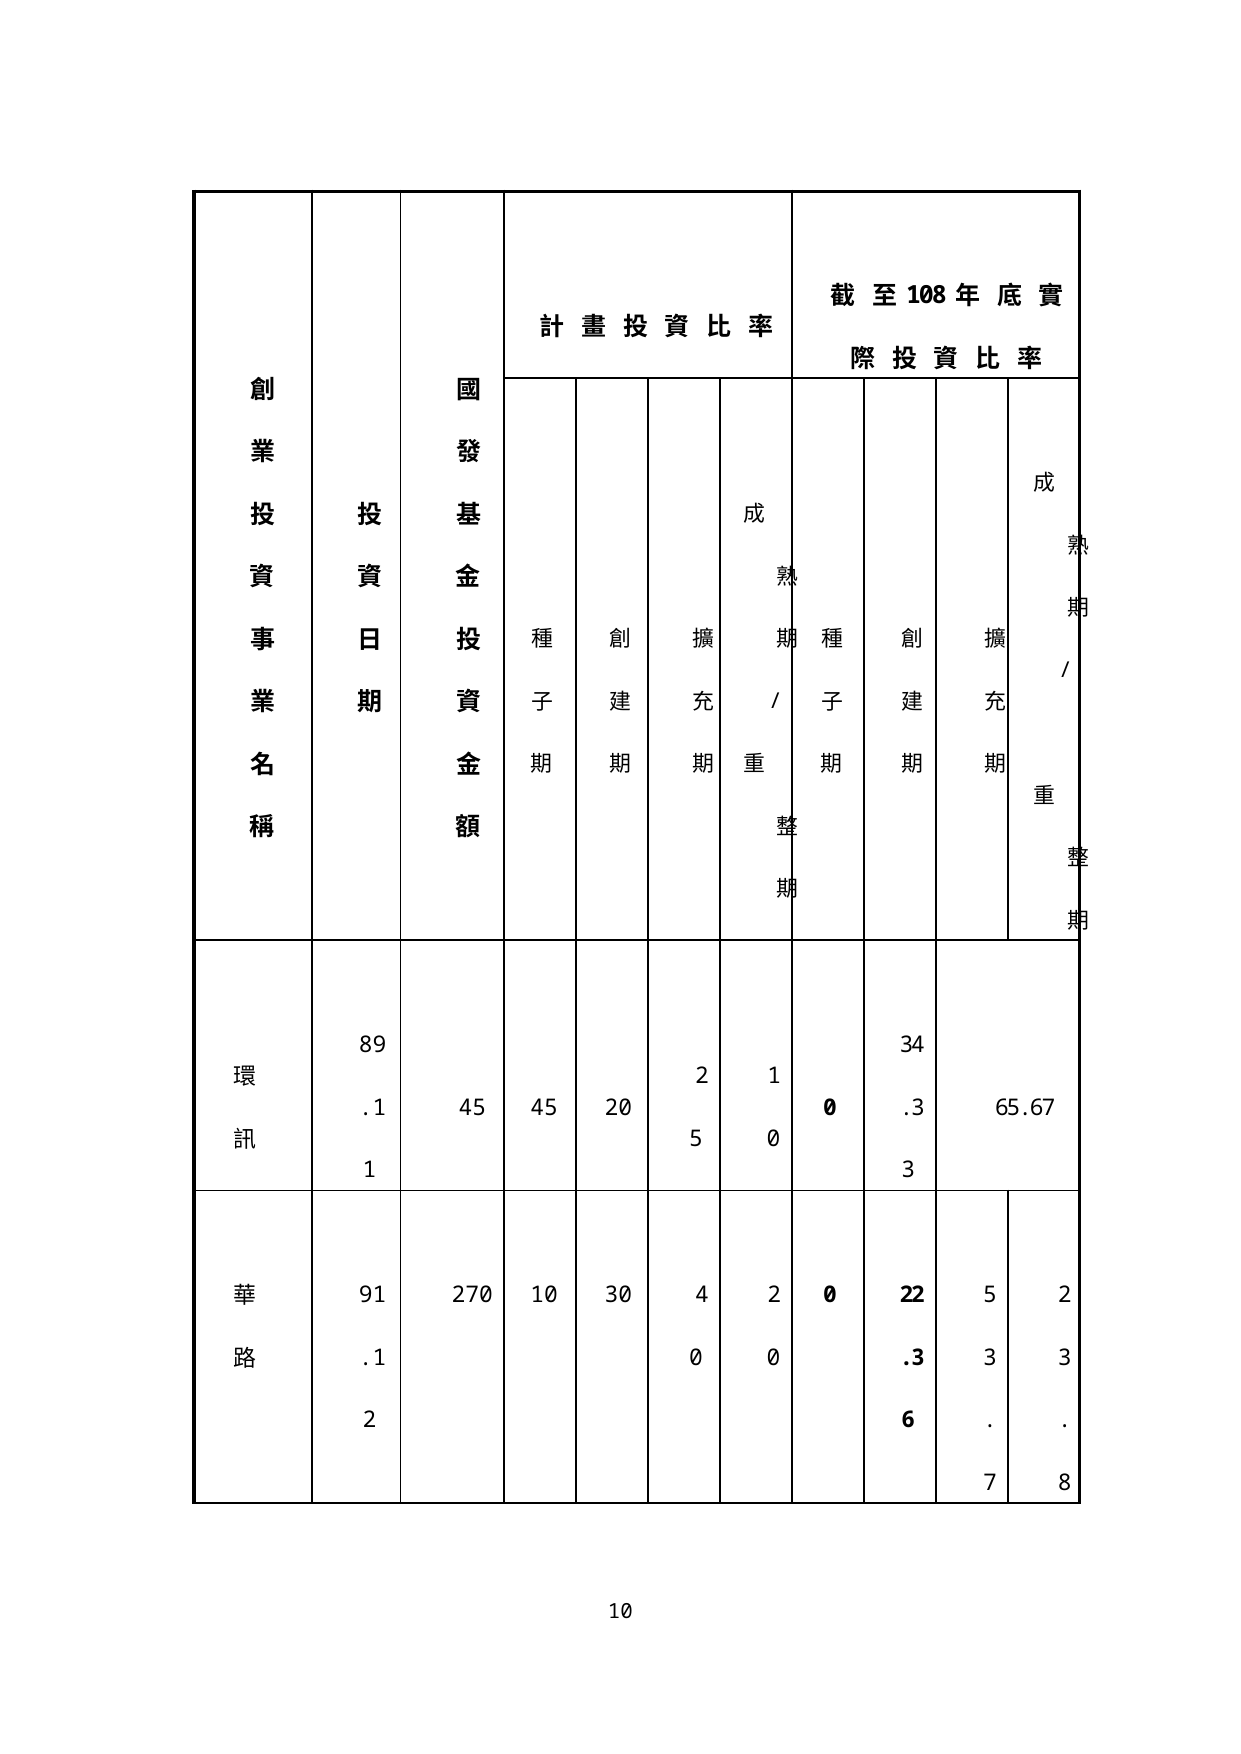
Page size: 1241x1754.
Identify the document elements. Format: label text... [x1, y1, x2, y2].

table_cell 擴充期 [649, 379, 719, 939]
table_cell 65.67 [937, 941, 1078, 1189]
table_cell 34.33 [865, 941, 935, 1189]
table_cell 華路 [196, 1191, 311, 1502]
table_cell 10 [505, 1191, 575, 1502]
table_cell 創建期 [865, 379, 935, 939]
table_cell 10 [721, 941, 791, 1189]
table_cell 40 [649, 1191, 719, 1502]
table_cell 91.12 [313, 1191, 400, 1502]
table_header 投資 日期 [313, 193, 400, 939]
table_cell 0 [793, 1191, 863, 1502]
table_cell 45 [401, 941, 503, 1189]
table_cell 53.7 [937, 1191, 1007, 1502]
table_cell 23.8 [1009, 1191, 1078, 1502]
table_cell 成熟期/ 重整期 [1009, 379, 1078, 939]
table_cell 45 [505, 941, 575, 1189]
table_header 截至108年底實際投資比率 [793, 193, 1078, 377]
table_cell 20 [721, 1191, 791, 1502]
table_header 創業投資 事業名稱 [196, 193, 311, 939]
table_cell 擴充期 [937, 379, 1007, 939]
table_header 計畫投資比率 [505, 193, 791, 377]
table_cell 20 [577, 941, 647, 1189]
table_cell 0 [793, 941, 863, 1189]
table_cell 創建期 [577, 379, 647, 939]
table_cell 270 [401, 1191, 503, 1502]
table_cell 成熟期/ 重整期 [721, 379, 791, 939]
table_cell 30 [577, 1191, 647, 1502]
table_cell 種子期 [793, 379, 863, 939]
table_cell 種子期 [505, 379, 575, 939]
table_cell 25 [649, 941, 719, 1189]
table_cell 89.11 [313, 941, 400, 1189]
table_cell 環訊 [196, 941, 311, 1189]
table_header 國發基金 投資金額 [401, 193, 503, 939]
table_cell 22.36 [865, 1191, 935, 1502]
